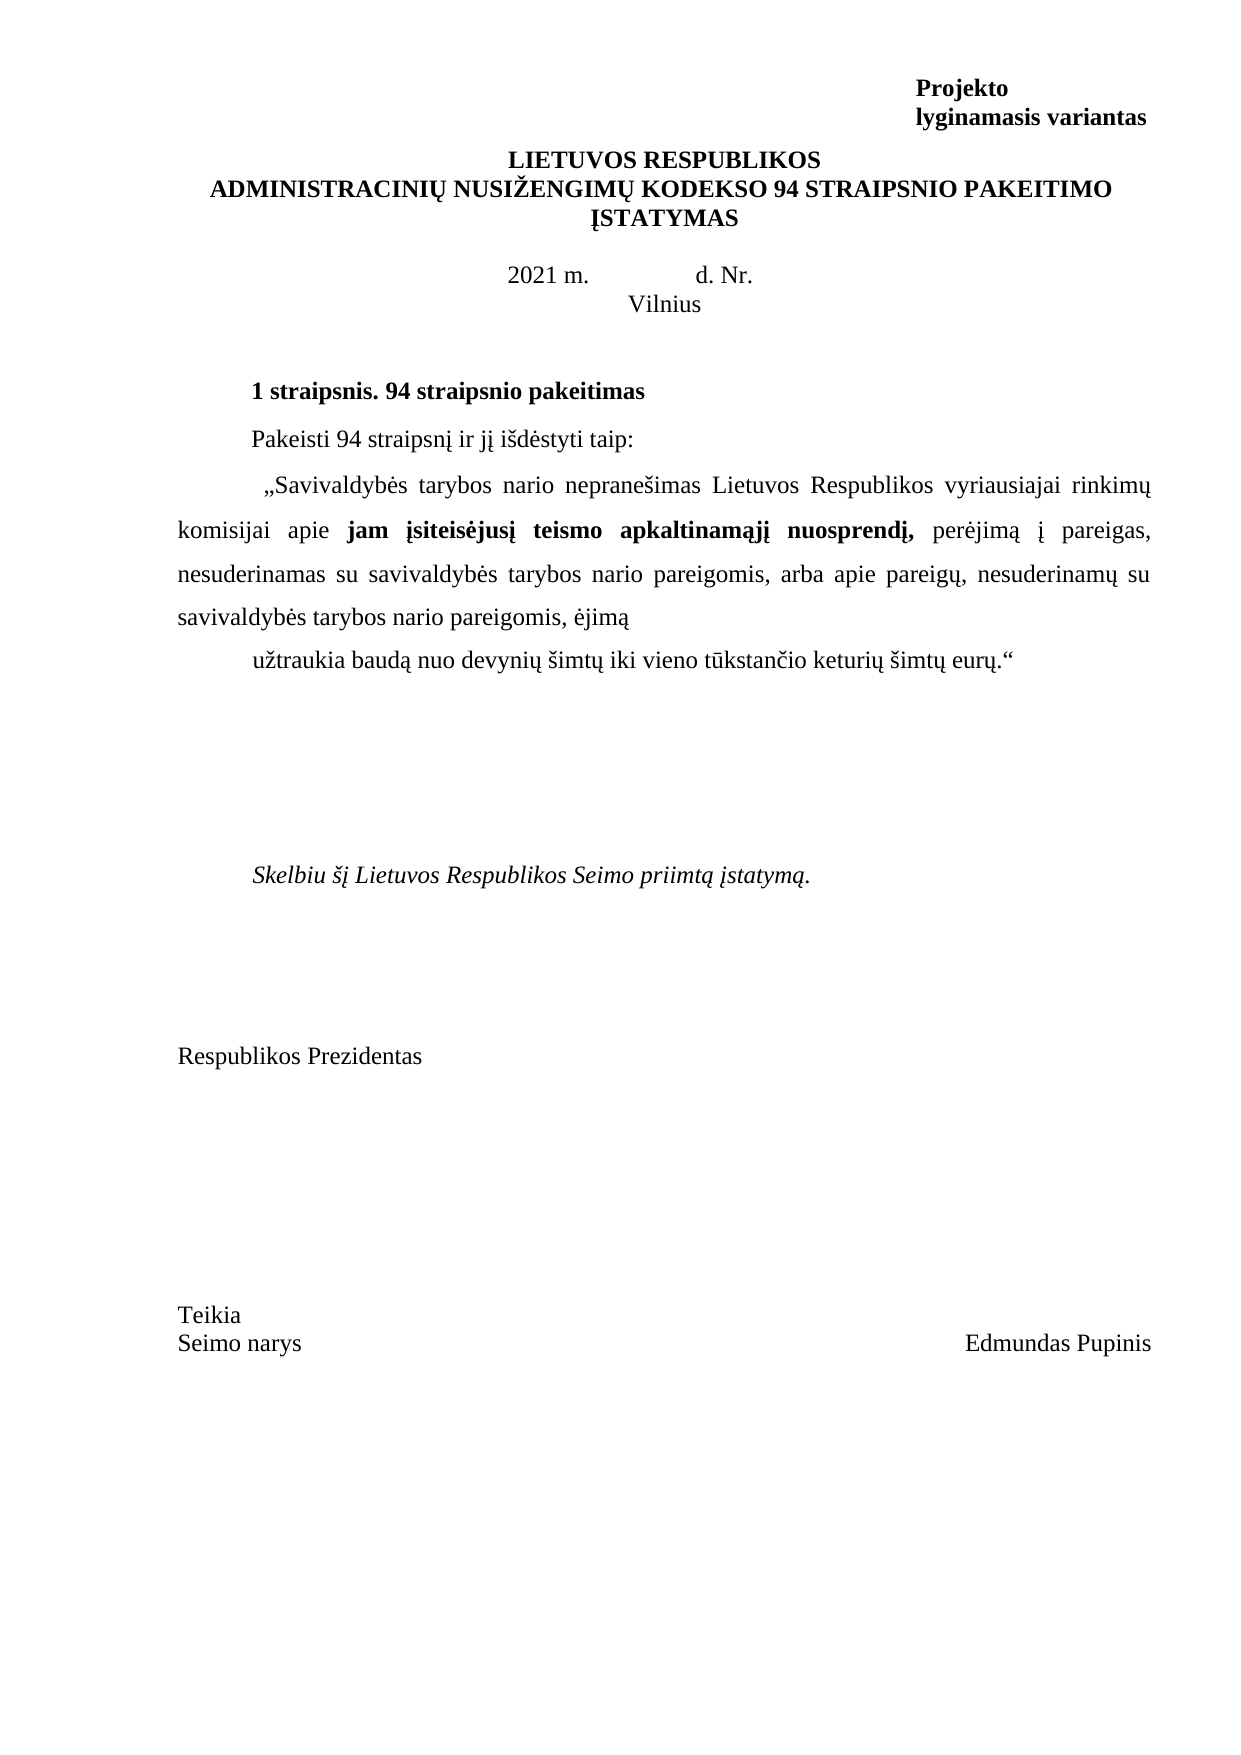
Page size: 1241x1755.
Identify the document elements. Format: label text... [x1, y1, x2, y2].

text Projekto [916, 73, 1152, 102]
text užtraukia baudą nuo devynių šimtų iki vieno tūkstančio keturių šimtų eurų.“ [177, 645, 1152, 674]
text Vilnius [177, 289, 1152, 318]
text Administracinių nusižengimų kodekso 94 straipsnio pakeitimO [177, 174, 1152, 203]
text lyginamasis variantas [916, 102, 1152, 131]
text LIETUVOS RESPUBLIKOS [177, 145, 1152, 174]
text „Savivaldybės tarybos nario nepranešimas Lietuvos Respublikos vyriausiajai rinkimų komisijai apie jam įsiteisėjusį teismo apkaltinamąjį nuosprendį, perėjimą į pareigas, nesuderinamas su savivaldybės tarybos nario pareigomis, arba apie pareigų, nesuderinamų su savivaldybės tarybos nario pareigomis, ėjimą [177, 467, 1152, 631]
text 2021 m. d. Nr. [177, 260, 1152, 289]
text Teikia [177, 1300, 1152, 1328]
text 1 straipsnis. 94 straipsnio pakeitimas [177, 373, 1152, 407]
text Skelbiu šį Lietuvos Respublikos Seimo priimtą įstatymą. [177, 861, 1152, 889]
text Pakeisti 94 straipsnį ir jį išdėstyti taip: [177, 424, 1152, 453]
text Respublikos Prezidentas [177, 1041, 1152, 1070]
text Seimo narys Edmundas Pupinis [177, 1328, 1152, 1357]
text įstatymas [177, 203, 1152, 232]
